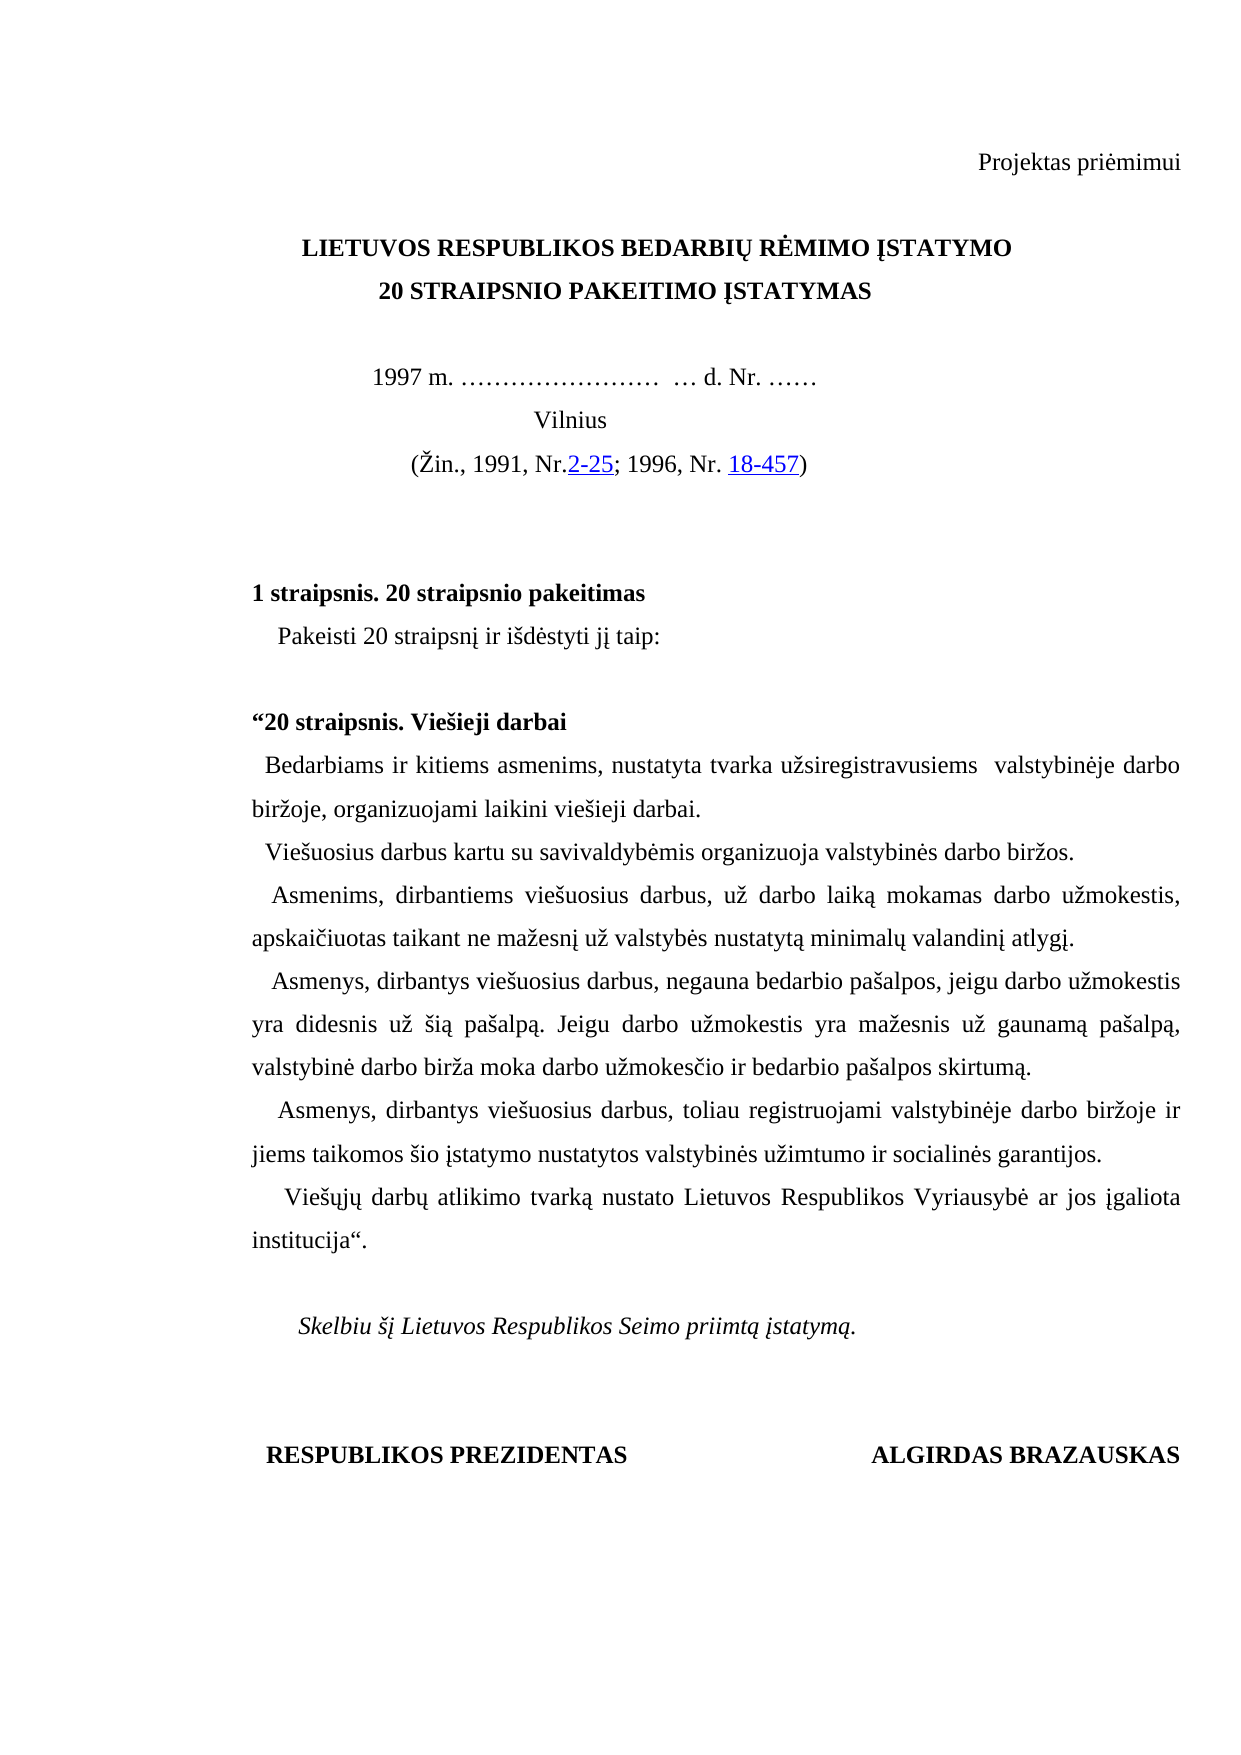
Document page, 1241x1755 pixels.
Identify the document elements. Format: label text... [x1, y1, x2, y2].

text Asmenims, dirbantiems viešuosius darbus, už darbo laiką mokamas darbo užmokestis, apskaičiuotas taikant ne mažesnį už valstybės nustatytą minimalų valandinį atlygį. [252, 880, 1181, 952]
text Bedarbiams ir kitiems asmenims, nustatyta tvarka užsiregistravusiems valstybinėje darbo biržoje, organizuojami laikini viešieji darbai. [252, 751, 1181, 822]
text Viešųjų darbų atlikimo tvarką nustato Lietuvos Respublikos Vyriausybė ar jos įgaliota institucija“. [252, 1182, 1181, 1254]
text Asmenys, dirbantys viešuosius darbus, toliau registruojami valstybinėje darbo biržoje ir jiems taikomos šio įstatymo nustatytos valstybinės užimtumo ir socialinės garantijos. [252, 1096, 1181, 1167]
text 1 straipsnis. 20 straipsnio pakeitimas [252, 578, 1181, 607]
text 1997 m. …………………… … d. Nr. …… [133, 362, 1181, 391]
text (Žin., 1991, Nr.2-25; 1996, Nr. 18-457) [133, 449, 1181, 477]
text Projektas priėmimui [133, 147, 1181, 176]
text LIETUVOS RESPUBLIKOS BEDARBIŲ RĖMIMO ĮSTATYMO [133, 233, 1181, 262]
text Vilnius [133, 406, 1181, 434]
text Viešuosius darbus kartu su savivaldybėmis organizuoja valstybinės darbo biržos. [252, 837, 1181, 866]
text 20 STRAIPSNIO PAKEITIMO ĮSTATYMAS [133, 276, 1181, 305]
text RESPUBLIKOS PREZIDENTAS ALGIRDAS BRAZAUSKAS [133, 1441, 1181, 1469]
text Pakeisti 20 straipsnį ir išdėstyti jį taip: [252, 621, 1181, 650]
text Asmenys, dirbantys viešuosius darbus, negauna bedarbio pašalpos, jeigu darbo užmokestis yra didesnis už šią pašalpą. Jeigu darbo užmokestis yra mažesnis už gaunamą pašalpą, valstybinė darbo birža moka darbo užmokesčio ir bedarbio pašalpos skirtumą. [252, 966, 1181, 1081]
text Skelbiu šį Lietuvos Respublikos Seimo priimtą įstatymą. [133, 1311, 1181, 1340]
text “20 straipsnis. Viešieji darbai [252, 707, 1181, 736]
